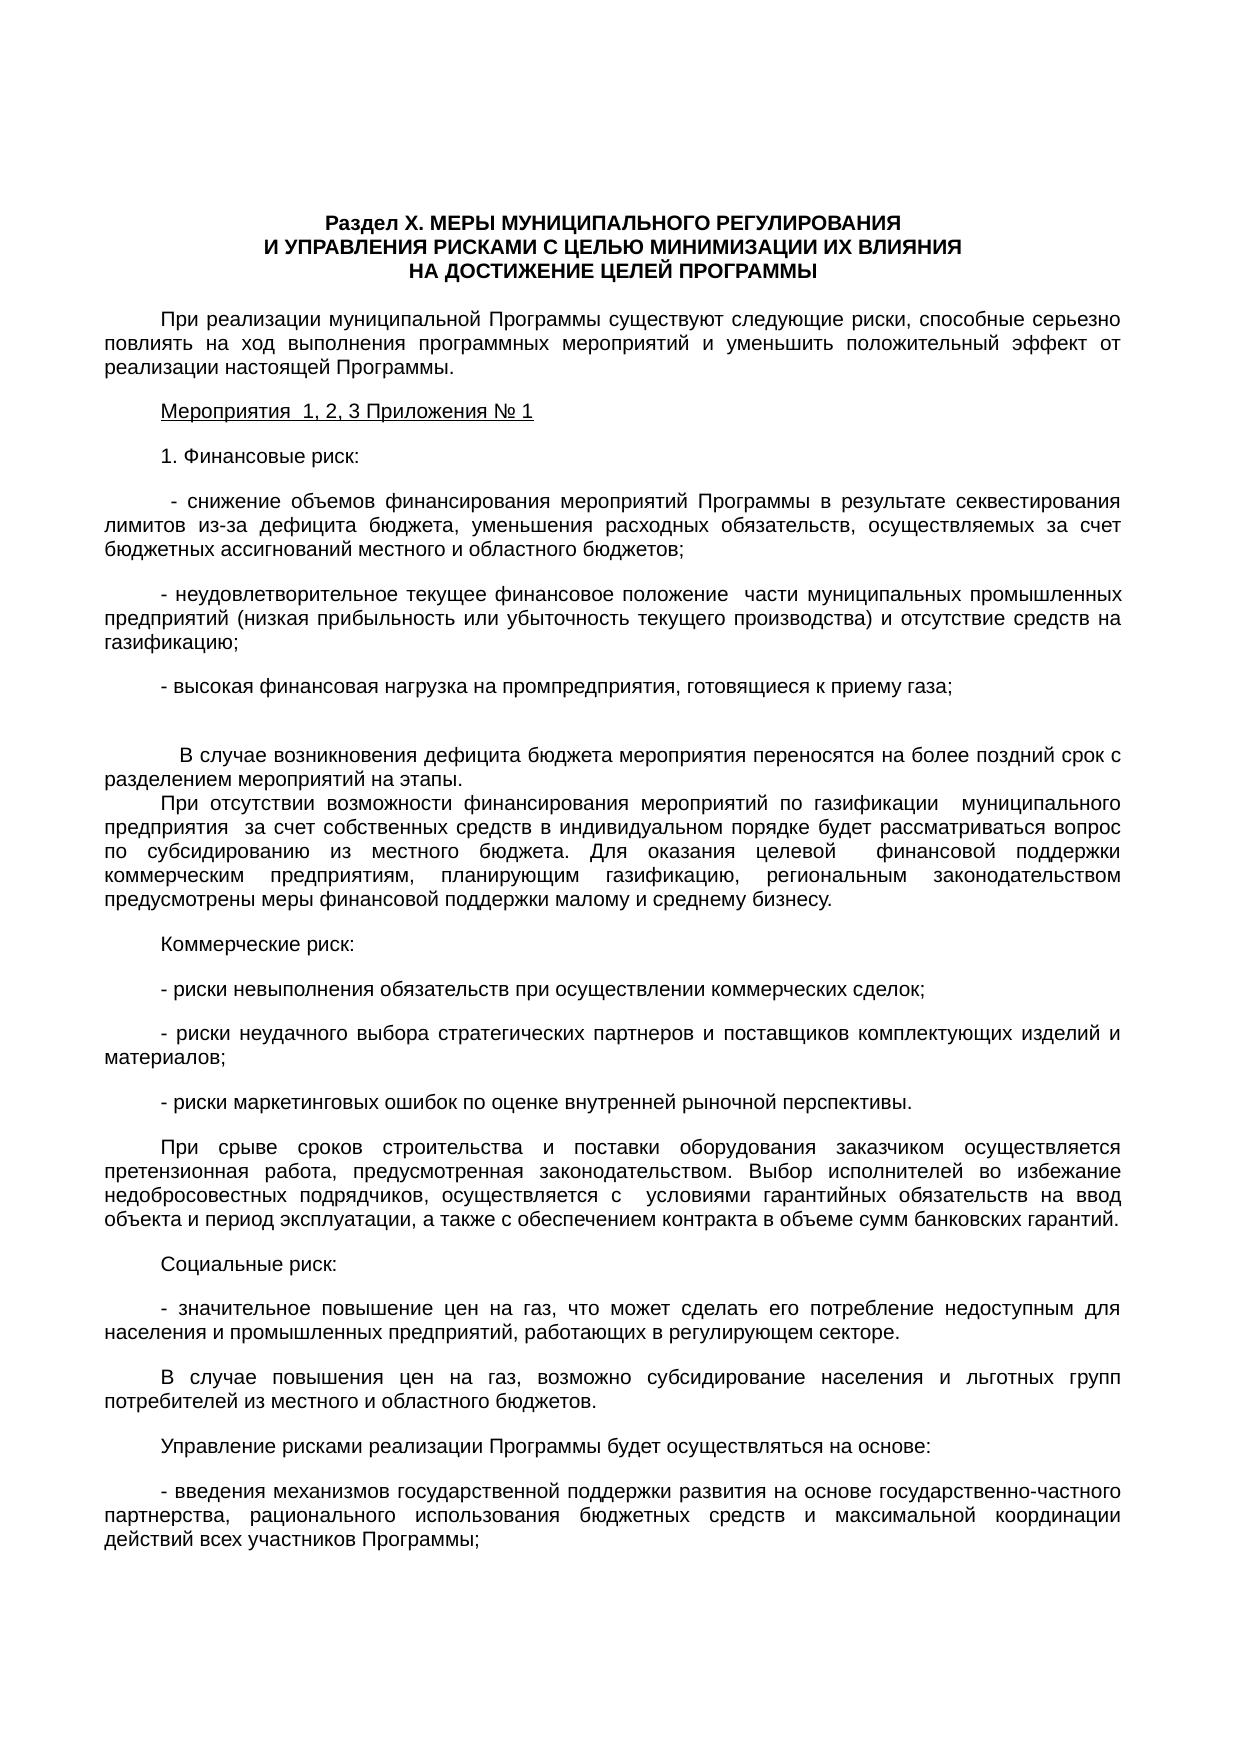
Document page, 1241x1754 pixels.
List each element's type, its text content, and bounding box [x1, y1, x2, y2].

text - высокая финансовая нагрузка на промпредприятия, готовящиеся к приему газа; [104, 674, 1122, 698]
text И УПРАВЛЕНИЯ РИСКАМИ С ЦЕЛЬЮ МИНИМИЗАЦИИ ИХ ВЛИЯНИЯ [104, 235, 1122, 259]
text - значительное повышение цен на газ, что может сделать его потребление недоступным для населения и промышленных предприятий, работающих в регулирующем секторе. [104, 1296, 1122, 1344]
text - снижение объемов финансирования мероприятий Программы в результате секвестирования лимитов из-за дефицита бюджета, уменьшения расходных обязательств, осуществляемых за счет бюджетных ассигнований местного и областного бюджетов; [104, 489, 1122, 561]
text Коммерческие риск: [104, 932, 1122, 956]
text - риски неудачного выбора стратегических партнеров и поставщиков комплектующих изделий и материалов; [104, 1021, 1122, 1069]
text - риски невыполнения обязательств при осуществлении коммерческих сделок; [104, 976, 1122, 1000]
text 1. Финансовые риск: [104, 444, 1122, 468]
text При срыве сроков строительства и поставки оборудования заказчиком осуществляется претензионная работа, предусмотренная законодательством. Выбор исполнителей во избежание недобросовестных подрядчиков, осуществляется с условиями гарантийных обязательств на ввод объекта и период эксплуатации, а также с обеспечением контракта в объеме сумм банковских гарантий. [104, 1135, 1122, 1231]
text Мероприятия 1, 2, 3 Приложения № 1 [104, 399, 1122, 423]
text Социальные риск: [104, 1251, 1122, 1275]
text - риски маркетинговых ошибок по оценке внутренней рыночной перспективы. [104, 1090, 1122, 1114]
text При реализации муниципальной Программы существуют следующие риски, способные серьезно повлиять на ход выполнения программных мероприятий и уменьшить положительный эффект от реализации настоящей Программы. [104, 307, 1122, 378]
text НА ДОСТИЖЕНИЕ ЦЕЛЕЙ ПРОГРАММЫ [104, 259, 1122, 283]
text При отсутствии возможности финансирования мероприятий по газификации муниципального предприятия за счет собственных средств в индивидуальном порядке будет рассматриваться вопрос по субсидированию из местного бюджета. Для оказания целевой финансовой поддержки коммерческим предприятиям, планирующим газификацию, региональным законодательством предусмотрены меры финансовой поддержки малому и среднему бизнесу. [104, 791, 1122, 911]
text - введения механизмов государственной поддержки развития на основе государственно-частного партнерства, рационального использования бюджетных средств и максимальной координации действий всех участников Программы; [104, 1478, 1122, 1550]
text - неудовлетворительное текущее финансовое положение части муниципальных промышленных предприятий (низкая прибыльность или убыточность текущего производства) и отсутствие средств на газификацию; [104, 582, 1122, 653]
text В случае повышения цен на газ, возможно субсидирование населения и льготных групп потребителей из местного и областного бюджетов. [104, 1365, 1122, 1413]
text В случае возникновения дефицита бюджета мероприятия переносятся на более поздний срок с разделением мероприятий на этапы. [104, 743, 1122, 791]
subtitle Раздел X. МЕРЫ МУНИЦИПАЛЬНОГО РЕГУЛИРОВАНИЯ [104, 211, 1122, 235]
text Управление рисками реализации Программы будет осуществляться на основе: [104, 1434, 1122, 1458]
